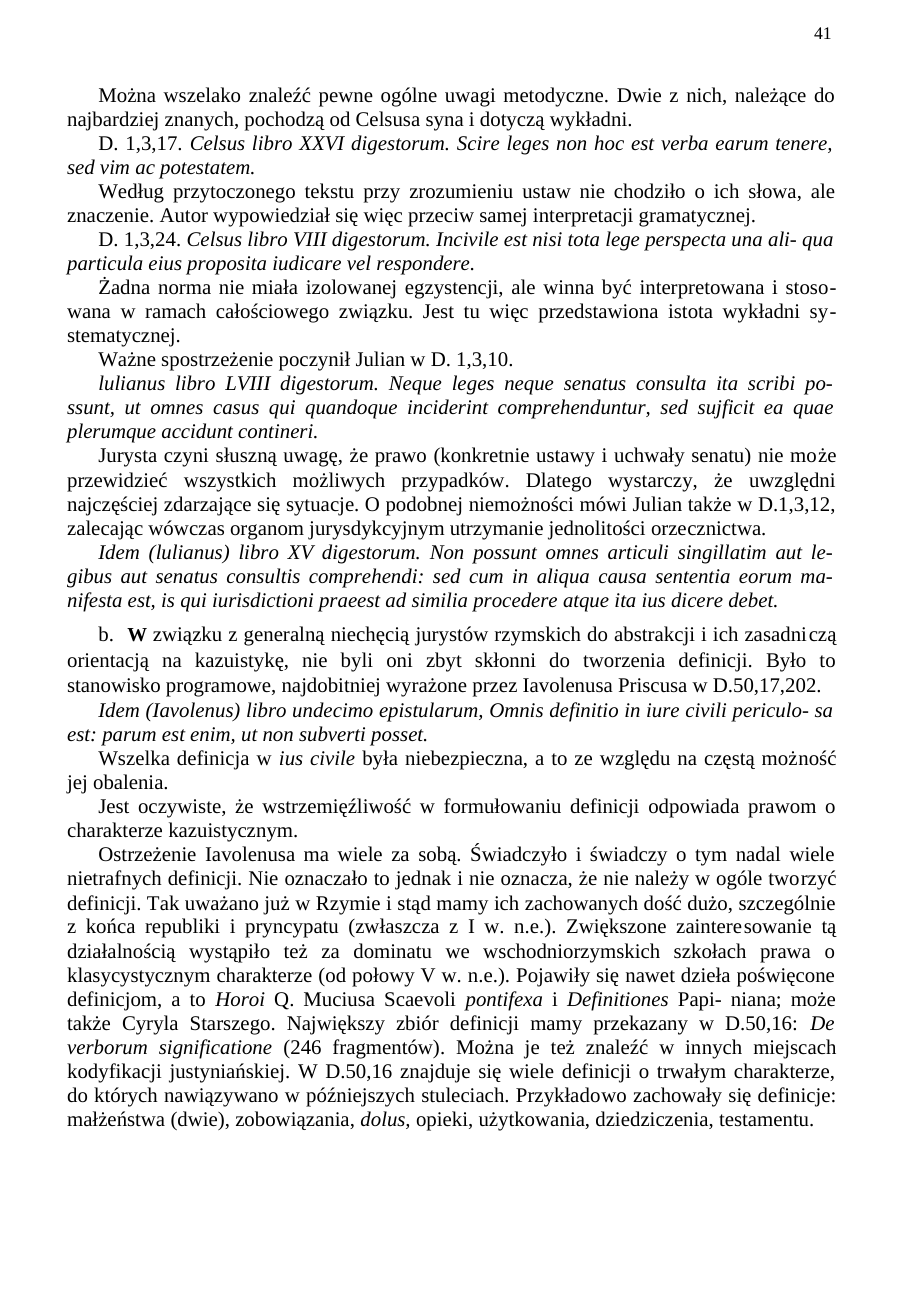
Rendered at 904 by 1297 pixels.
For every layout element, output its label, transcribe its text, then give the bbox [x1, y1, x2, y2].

text Wszelka definicja w ius civile była niebezpieczna, a to ze względu na częstą moż­ność jej obalenia. [67, 746, 836, 794]
text Jest oczywiste, że wstrzemięźliwość w formułowaniu definicji odpowiada prawom o charakterze kazuistycznym. [67, 794, 836, 842]
text Idem (Iavolenus) libro undecimo epistularum, Omnis definitio in iure civili periculo- sa est: parum est enim, ut non subverti posset. [67, 698, 836, 746]
list W związku z generalną niechęcią jurystów rzymskich do abstrakcji i ich zasadni­czą orientacją na kazuistykę, nie byli oni zbyt skłonni do tworzenia definicji. Było to stanowisko programowe, najdobitniej wyrażone przez Iavolenusa Priscusa w D.50,17,202. [67, 622, 836, 697]
text Żadna norma nie miała izolowanej egzystencji, ale winna być interpretowana i stoso­wana w ramach całościowego związku. Jest tu więc przedstawiona istota wykładni sy­stematycznej. [67, 275, 836, 347]
text D. 1,3,17. Celsus libro XXVI digestorum. Scire leges non hoc est verba earum tenere, sed vim ac potestatem. [67, 131, 836, 179]
text 41 [814, 23, 835, 43]
text Ostrzeżenie Iavolenusa ma wiele za sobą. Świadczyło i świadczy o tym nadal wiele nietrafnych definicji. Nie oznaczało to jednak i nie oznacza, że nie należy w ogóle two­rzyć definicji. Tak uważano już w Rzymie i stąd mamy ich zachowanych dość dużo, szczególnie z końca republiki i pryncypatu (zwłaszcza z I w. n.e.). Zwiększone zaintere­sowanie tą działalnością wystąpiło też za dominatu we wschodniorzymskich szkołach prawa o klasycystycznym charakterze (od połowy V w. n.e.). Pojawiły się nawet dzieła poświęcone definicjom, a to Horoi Q. Muciusa Scaevoli pontifexa i Definitiones Papi- niana; może także Cyryla Starszego. Największy zbiór definicji mamy przekazany w D.50,16: De verborum significatione (246 fragmentów). Można je też znaleźć w in­nych miejscach kodyfikacji justyniańskiej. W D.50,16 znajduje się wiele definicji o trwałym charakterze, do których nawiązywano w późniejszych stuleciach. Przykłado­wo zachowały się definicje: małżeństwa (dwie), zobowiązania, dolus, opieki, użytkowa­nia, dziedziczenia, testamentu. [67, 842, 836, 1131]
text Jurysta czyni słuszną uwagę, że prawo (konkretnie ustawy i uchwały senatu) nie mo­że przewidzieć wszystkich możliwych przypadków. Dlatego wystarczy, że uwzględni najczęściej zdarzające się sytuacje. O podobnej niemożności mówi Julian także w D.1,3,12, zalecając wówczas organom jurysdykcyjnym utrzymanie jednolitości orze­cznictwa. [67, 443, 836, 540]
text Ważne spostrzeżenie poczynił Julian w D. 1,3,10. [67, 347, 836, 371]
text D. 1,3,24. Celsus libro VIII digestorum. Incivile est nisi tota lege perspecta una ali- qua particula eius proposita iudicare vel respondere. [67, 227, 836, 275]
text Idem (lulianus) libro XV digestorum. Non possunt omnes articuli singillatim aut le- gibus aut senatus consultis comprehendi: sed cum in aliqua causa sententia eorum ma- nifesta est, is qui iurisdictioni praeest ad similia procedere atque ita ius dicere debet. [67, 540, 836, 612]
text lulianus libro LVIII digestorum. Neque leges neque senatus consulta ita scribi po- ssunt, ut omnes casus qui quandoque inciderint comprehenduntur, sed sujficit ea quae plerumque accidunt contineri. [67, 371, 836, 443]
text Według przytoczonego tekstu przy zrozumieniu ustaw nie chodziło o ich słowa, ale znaczenie. Autor wypowiedział się więc przeciw samej interpretacji gramatycznej. [67, 179, 836, 227]
text Można wszelako znaleźć pewne ogólne uwagi metodyczne. Dwie z nich, należące do najbardziej znanych, pochodzą od Celsusa syna i dotyczą wykładni. [67, 82, 836, 131]
